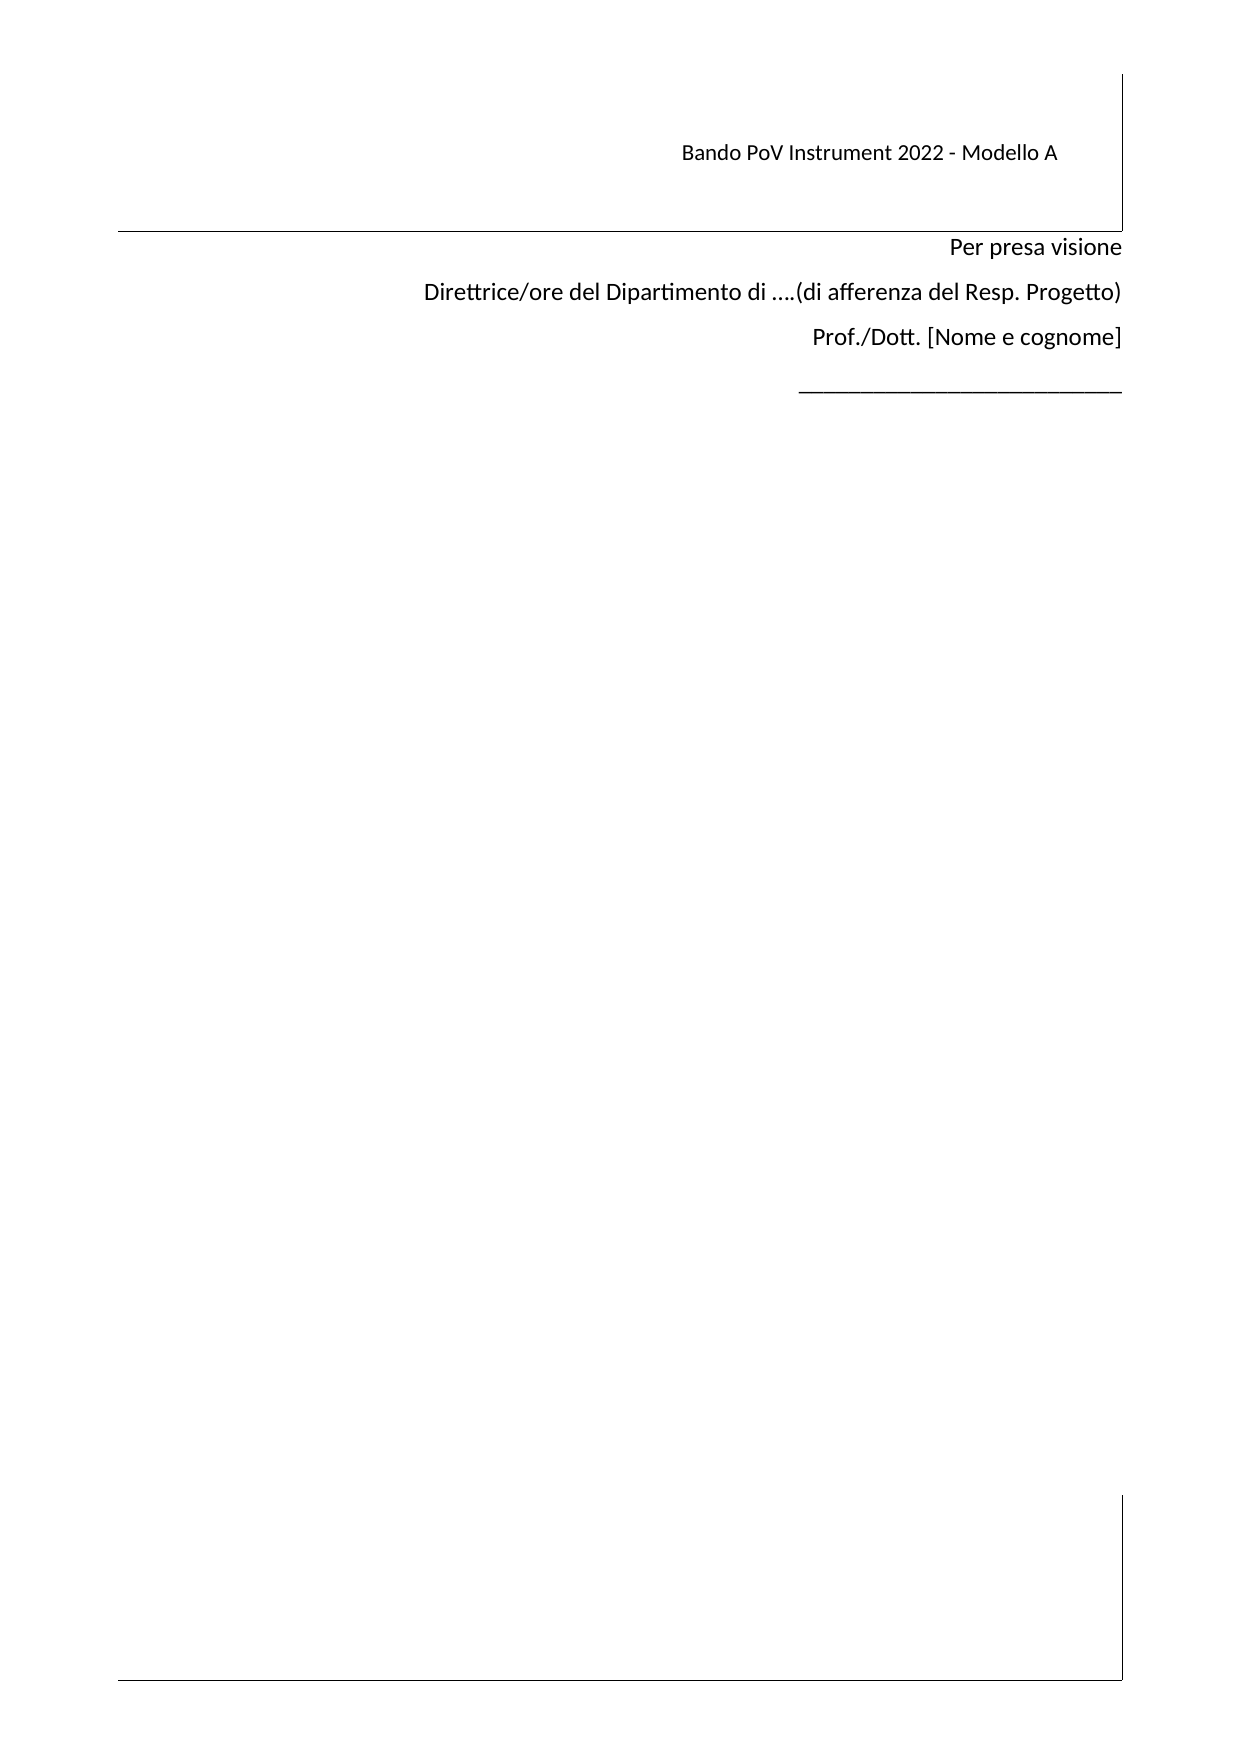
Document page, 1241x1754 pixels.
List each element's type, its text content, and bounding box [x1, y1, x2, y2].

text Prof./Dott. [Nome e cognome] [118, 321, 1122, 352]
text __________________________ [118, 366, 1122, 397]
text Direttrice/ore del Dipartimento di ….(di afferenza del Resp. Progetto) [118, 276, 1122, 307]
text Per presa visione [118, 231, 1122, 261]
